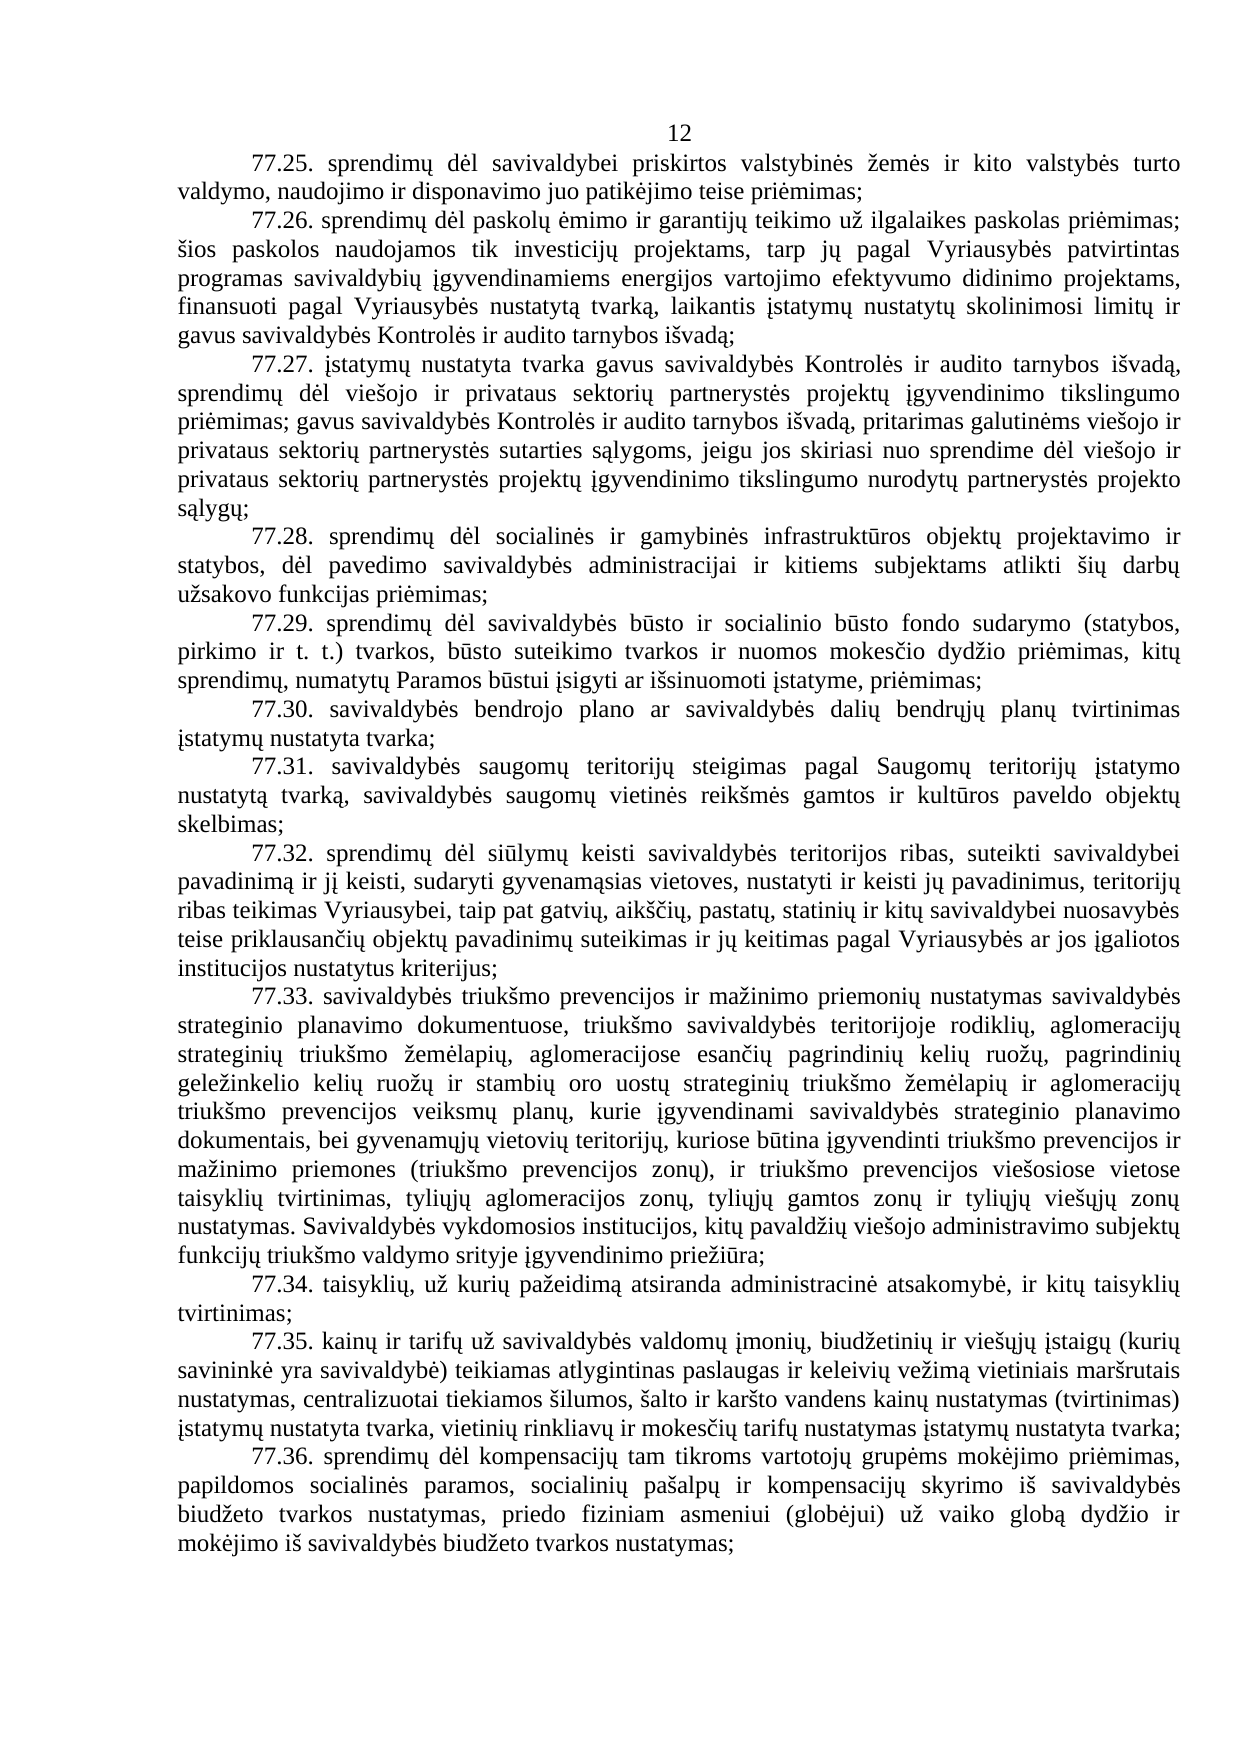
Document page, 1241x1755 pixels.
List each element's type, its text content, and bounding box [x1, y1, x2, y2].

text 77.35. kainų ir tarifų už savivaldybės valdomų įmonių, biudžetinių ir viešųjų įstaigų (kurių savininkė yra savivaldybė) teikiamas atlygintinas paslaugas ir keleivių vežimą vietiniais maršrutais nustatymas, centralizuotai tiekiamos šilumos, šalto ir karšto vandens kainų nustatymas (tvirtinimas) įstatymų nustatyta tvarka, vietinių rinkliavų ir mokesčių tarifų nustatymas įstatymų nustatyta tvarka; [177, 1326, 1181, 1441]
text 77.33. savivaldybės triukšmo prevencijos ir mažinimo priemonių nustatymas savivaldybės strateginio planavimo dokumentuose, triukšmo savivaldybės teritorijoje rodiklių, aglomeracijų strateginių triukšmo žemėlapių, aglomeracijose esančių pagrindinių kelių ruožų, pagrindinių geležinkelio kelių ruožų ir stambių oro uostų strateginių triukšmo žemėlapių ir aglomeracijų triukšmo prevencijos veiksmų planų, kurie įgyvendinami savivaldybės strateginio planavimo dokumentais, bei gyvenamųjų vietovių teritorijų, kuriose būtina įgyvendinti triukšmo prevencijos ir mažinimo priemones (triukšmo prevencijos zonų), ir triukšmo prevencijos viešosiose vietose taisyklių tvirtinimas, tyliųjų aglomeracijos zonų, tyliųjų gamtos zonų ir tyliųjų viešųjų zonų nustatymas. Savivaldybės vykdomosios institucijos, kitų pavaldžių viešojo administravimo subjektų funkcijų triukšmo valdymo srityje įgyvendinimo priežiūra; [177, 981, 1181, 1269]
text 77.34. taisyklių, už kurių pažeidimą atsiranda administracinė atsakomybė, ir kitų taisyklių tvirtinimas; [177, 1269, 1181, 1326]
text 77.31. savivaldybės saugomų teritorijų steigimas pagal Saugomų teritorijų įstatymo nustatytą tvarką, savivaldybės saugomų vietinės reikšmės gamtos ir kultūros paveldo objektų skelbimas; [177, 751, 1181, 838]
text 77.32. sprendimų dėl siūlymų keisti savivaldybės teritorijos ribas, suteikti savivaldybei pavadinimą ir jį keisti, sudaryti gyvenamąsias vietoves, nustatyti ir keisti jų pavadinimus, teritorijų ribas teikimas Vyriausybei, taip pat gatvių, aikščių, pastatų, statinių ir kitų savivaldybei nuosavybės teise priklausančių objektų pavadinimų suteikimas ir jų keitimas pagal Vyriausybės ar jos įgaliotos institucijos nustatytus kriterijus; [177, 838, 1181, 981]
text 77.29. sprendimų dėl savivaldybės būsto ir socialinio būsto fondo sudarymo (statybos, pirkimo ir t. t.) tvarkos, būsto suteikimo tvarkos ir nuomos mokesčio dydžio priėmimas, kitų sprendimų, numatytų Paramos būstui įsigyti ar išsinuomoti įstatyme, priėmimas; [177, 608, 1181, 694]
text 77.26. sprendimų dėl paskolų ėmimo ir garantijų teikimo už ilgalaikes paskolas priėmimas; šios paskolos naudojamos tik investicijų projektams, tarp jų pagal Vyriausybės patvirtintas programas savivaldybių įgyvendinamiems energijos vartojimo efektyvumo didinimo projektams, finansuoti pagal Vyriausybės nustatytą tvarką, laikantis įstatymų nustatytų skolinimosi limitų ir gavus savivaldybės Kontrolės ir audito tarnybos išvadą; [177, 205, 1181, 349]
text 77.25. sprendimų dėl savivaldybei priskirtos valstybinės žemės ir kito valstybės turto valdymo, naudojimo ir disponavimo juo patikėjimo teise priėmimas; [177, 148, 1181, 205]
text 77.27. įstatymų nustatyta tvarka gavus savivaldybės Kontrolės ir audito tarnybos išvadą, sprendimų dėl viešojo ir privataus sektorių partnerystės projektų įgyvendinimo tikslingumo priėmimas; gavus savivaldybės Kontrolės ir audito tarnybos išvadą, pritarimas galutinėms viešojo ir privataus sektorių partnerystės sutarties sąlygoms, jeigu jos skiriasi nuo sprendime dėl viešojo ir privataus sektorių partnerystės projektų įgyvendinimo tikslingumo nurodytų partnerystės projekto sąlygų; [177, 349, 1181, 521]
text 77.36. sprendimų dėl kompensacijų tam tikroms vartotojų grupėms mokėjimo priėmimas, papildomos socialinės paramos, socialinių pašalpų ir kompensacijų skyrimo iš savivaldybės biudžeto tvarkos nustatymas, priedo fiziniam asmeniui (globėjui) už vaiko globą dydžio ir mokėjimo iš savivaldybės biudžeto tvarkos nustatymas; [177, 1441, 1181, 1556]
text 77.30. savivaldybės bendrojo plano ar savivaldybės dalių bendrųjų planų tvirtinimas įstatymų nustatyta tvarka; [177, 694, 1181, 751]
text 77.28. sprendimų dėl socialinės ir gamybinės infrastruktūros objektų projektavimo ir statybos, dėl pavedimo savivaldybės administracijai ir kitiems subjektams atlikti šių darbų užsakovo funkcijas priėmimas; [177, 521, 1181, 608]
